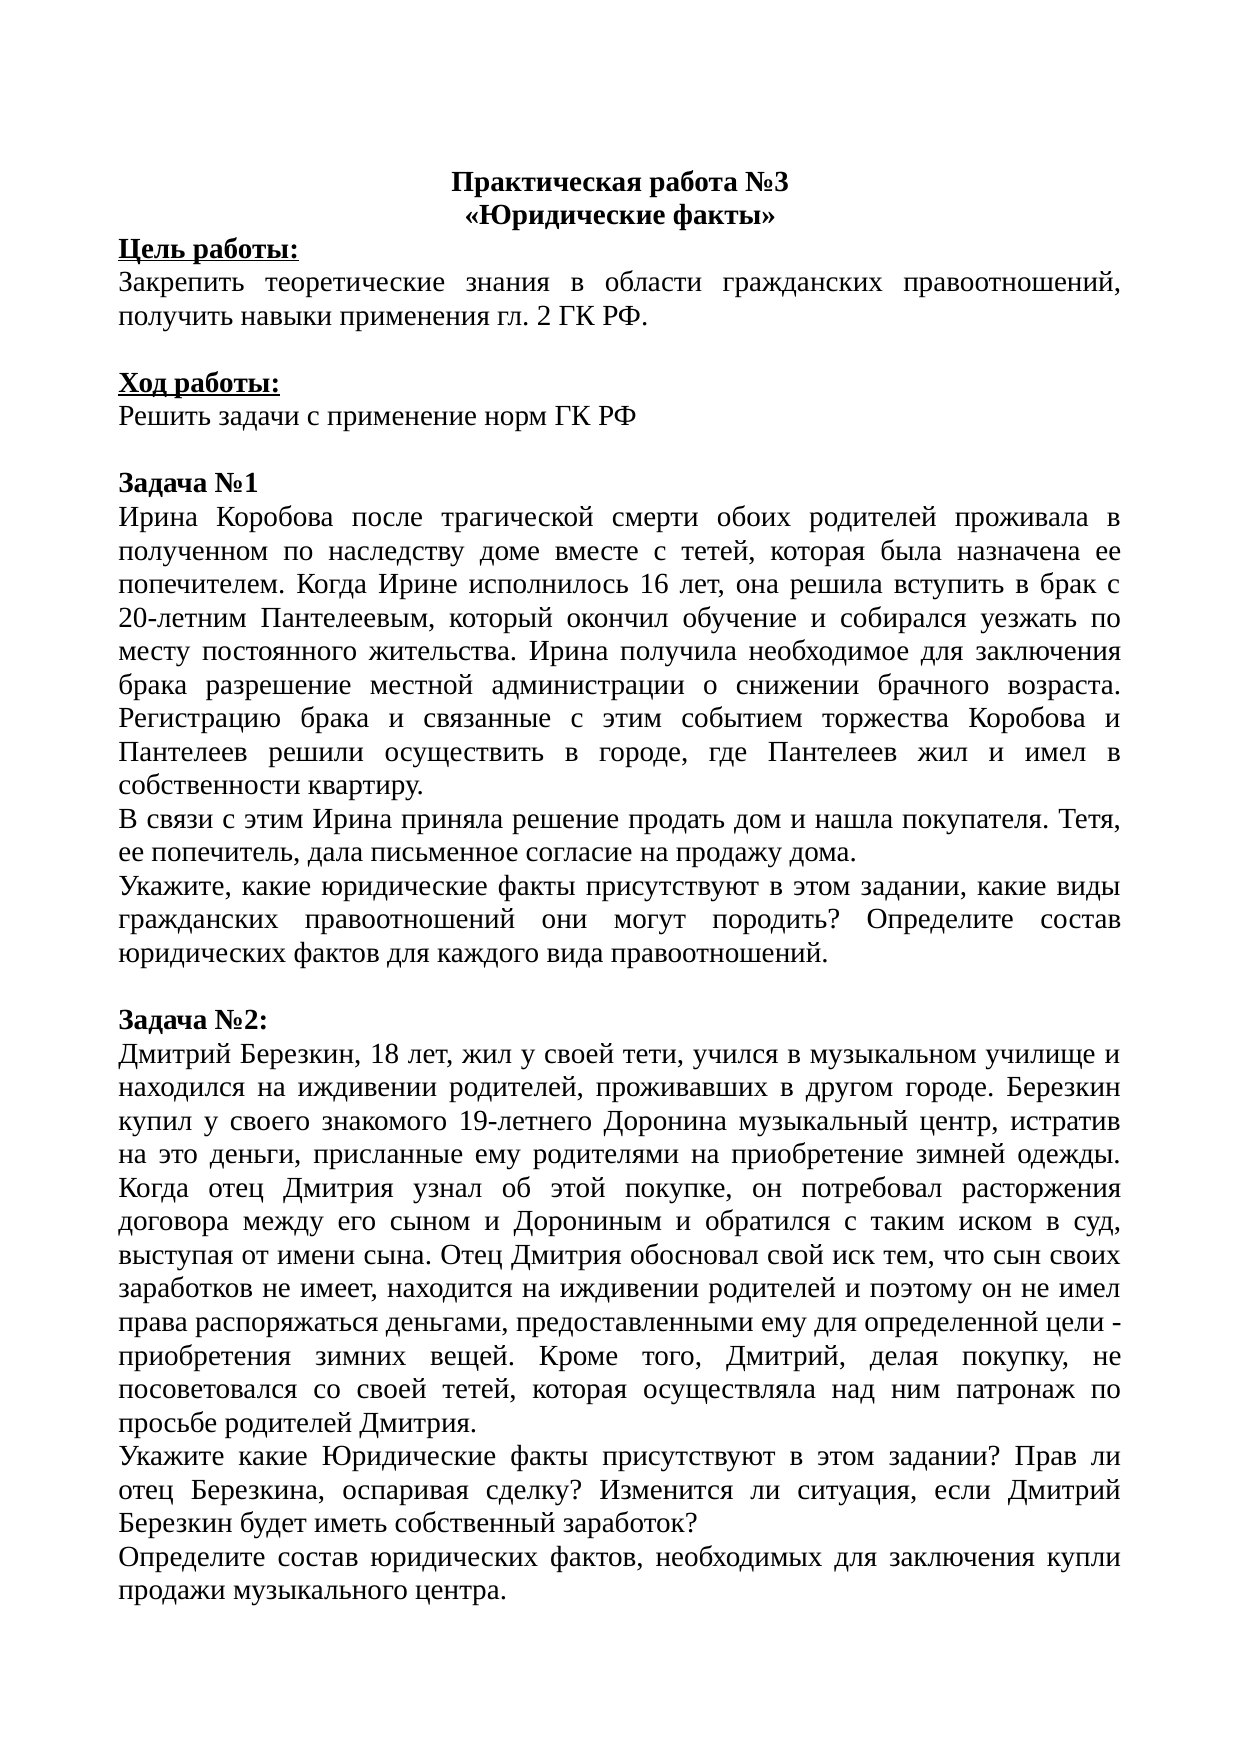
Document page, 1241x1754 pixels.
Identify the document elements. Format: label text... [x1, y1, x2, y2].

text В связи с этим Ирина приняла решение продать дом и нашла покупателя. Тетя, ее попечитель, дала письменное согласие на продажу дома. [118, 801, 1122, 868]
text Ход работы: [118, 365, 1122, 398]
text Укажите, какие юридические факты присутствуют в этом задании, какие виды гражданских правоотношений они могут породить? Определите состав юридических фактов для каждого вида правоотношений. [118, 868, 1122, 969]
text Решить задачи с применение норм ГК РФ [118, 398, 1122, 432]
text Ирина Коробова после трагической смерти обоих родителей проживала в полученном по наследству доме вместе с тетей, которая была назначена ее попечителем. Когда Ирине исполнилось 16 лет, она решила вступить в брак с 20-летним Пантелеевым, который окончил обучение и собирался уезжать по месту постоянного жительства. Ирина получила необходимое для заключения брака разрешение местной администрации о снижении брачного возраста. Регистрацию брака и связанные с этим событием торжества Коробова и Пантелеев решили осуществить в городе, где Пантелеев жил и имел в собственности квартиру. [118, 499, 1122, 801]
text Дмитрий Березкин, 18 лет, жил у своей тети, учился в музыкальном училище и находился на иждивении родителей, проживавших в другом городе. Березкин купил у своего знакомого 19-летнего Доронина музыкальный центр, истратив на это деньги, присланные ему родителями на приобретение зимней одежды. Когда отец Дмитрия узнал об этой покупке, он потребовал расторжения договора между его сыном и Дорониным и обратился с таким иском в суд, выступая от имени сына. Отец Дмитрия обосновал свой иск тем, что сын своих заработков не имеет, находится на иждивении родителей и поэтому он не имел права распоряжаться деньгами, предоставленными ему для определенной цели - приобретения зимних вещей. Кроме того, Дмитрий, делая покупку, не посоветовался со своей тетей, которая осуществляла над ним патронаж по просьбе родителей Дмитрия. [118, 1036, 1122, 1438]
text Практическая работа №3 [118, 164, 1122, 197]
text Определите состав юридических фактов, необходимых для заключения купли продажи музыкального центра. [118, 1539, 1122, 1606]
text «Юридические факты» [118, 197, 1122, 231]
text Цель работы: [118, 231, 1122, 264]
text Задача №2: [118, 1002, 1122, 1036]
text Укажите какие Юридические факты присутствуют в этом задании? Прав ли отец Березкина, оспаривая сделку? Изменится ли ситуация, если Дмитрий Березкин будет иметь собственный заработок? [118, 1438, 1122, 1539]
text Закрепить теоретические знания в области гражданских правоотношений, получить навыки применения гл. 2 ГК РФ. [118, 264, 1122, 331]
text Задача №1 [118, 466, 1122, 499]
